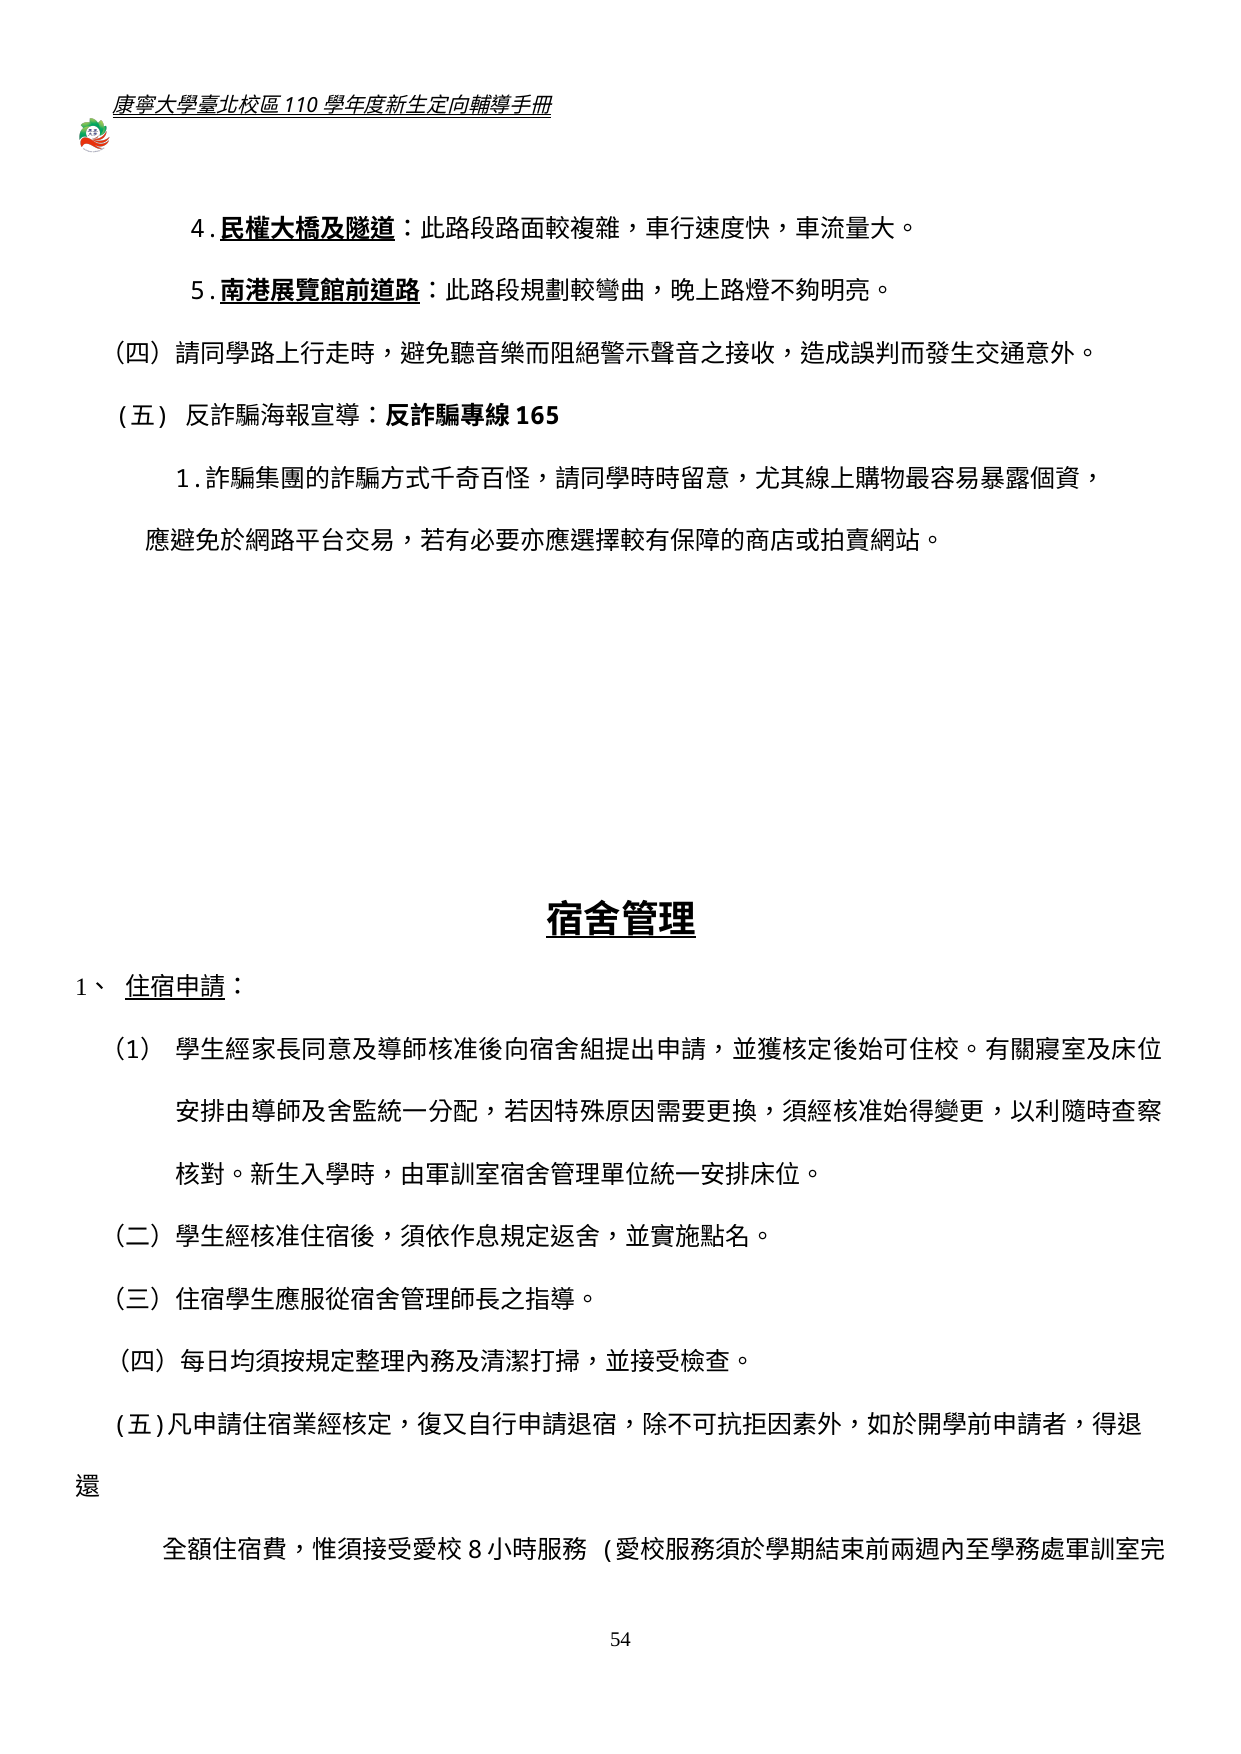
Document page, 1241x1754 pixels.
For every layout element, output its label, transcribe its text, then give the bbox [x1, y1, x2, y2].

text 1.詐騙集團的詐騙方式千奇百怪，請同學時時留意，尤其線上購物最容易暴露個資， [100, 435, 1165, 497]
list 學生經家長同意及導師核准後向宿舍組提出申請，並獲核定後始可住校。有關寢室及床位安排由導師及舍監統一分配，若因特殊原因需要更換，須經核准始得變更，以利隨時查察核對。新生入學時，由軍訓室宿舍管理單位統一安排床位。 [100, 1006, 1165, 1193]
text （二）學生經核准住宿後，須依作息規定返舍，並實施點名。 [75, 1193, 1165, 1256]
text (五) 反詐騙海報宣導：反詐騙專線165 [100, 372, 1165, 435]
text 全額住宿費，惟須接受愛校8小時服務 (愛校服務須於學期結束前兩週內至學務處軍訓室完 [75, 1506, 1165, 1568]
text （四）請同學路上行走時，避免聽音樂而阻絕警示聲音之接收，造成誤判而發生交通意外。 [100, 310, 1209, 372]
text 5.南港展覽館前道路：此路段規劃較彎曲，晚上路燈不夠明亮。 [75, 247, 1165, 310]
text 4.民權大橋及隧道：此路段路面較複雜，車行速度快，車流量大。 [75, 185, 1165, 247]
text 應避免於網路平台交易，若有必要亦應選擇較有保障的商店或拍賣網站。 [100, 497, 1165, 560]
text (五)凡申請住宿業經核定，復又自行申請退宿，除不可抗拒因素外，如於開學前申請者，得退還 [75, 1381, 1165, 1506]
text （三）住宿學生應服從宿舍管理師長之指導。 （四）每日均須按規定整理內務及清潔打掃，並接受檢查。 [75, 1256, 1165, 1381]
text 宿舍管理 [70, 889, 1165, 943]
list 住宿申請： [75, 943, 1165, 1006]
